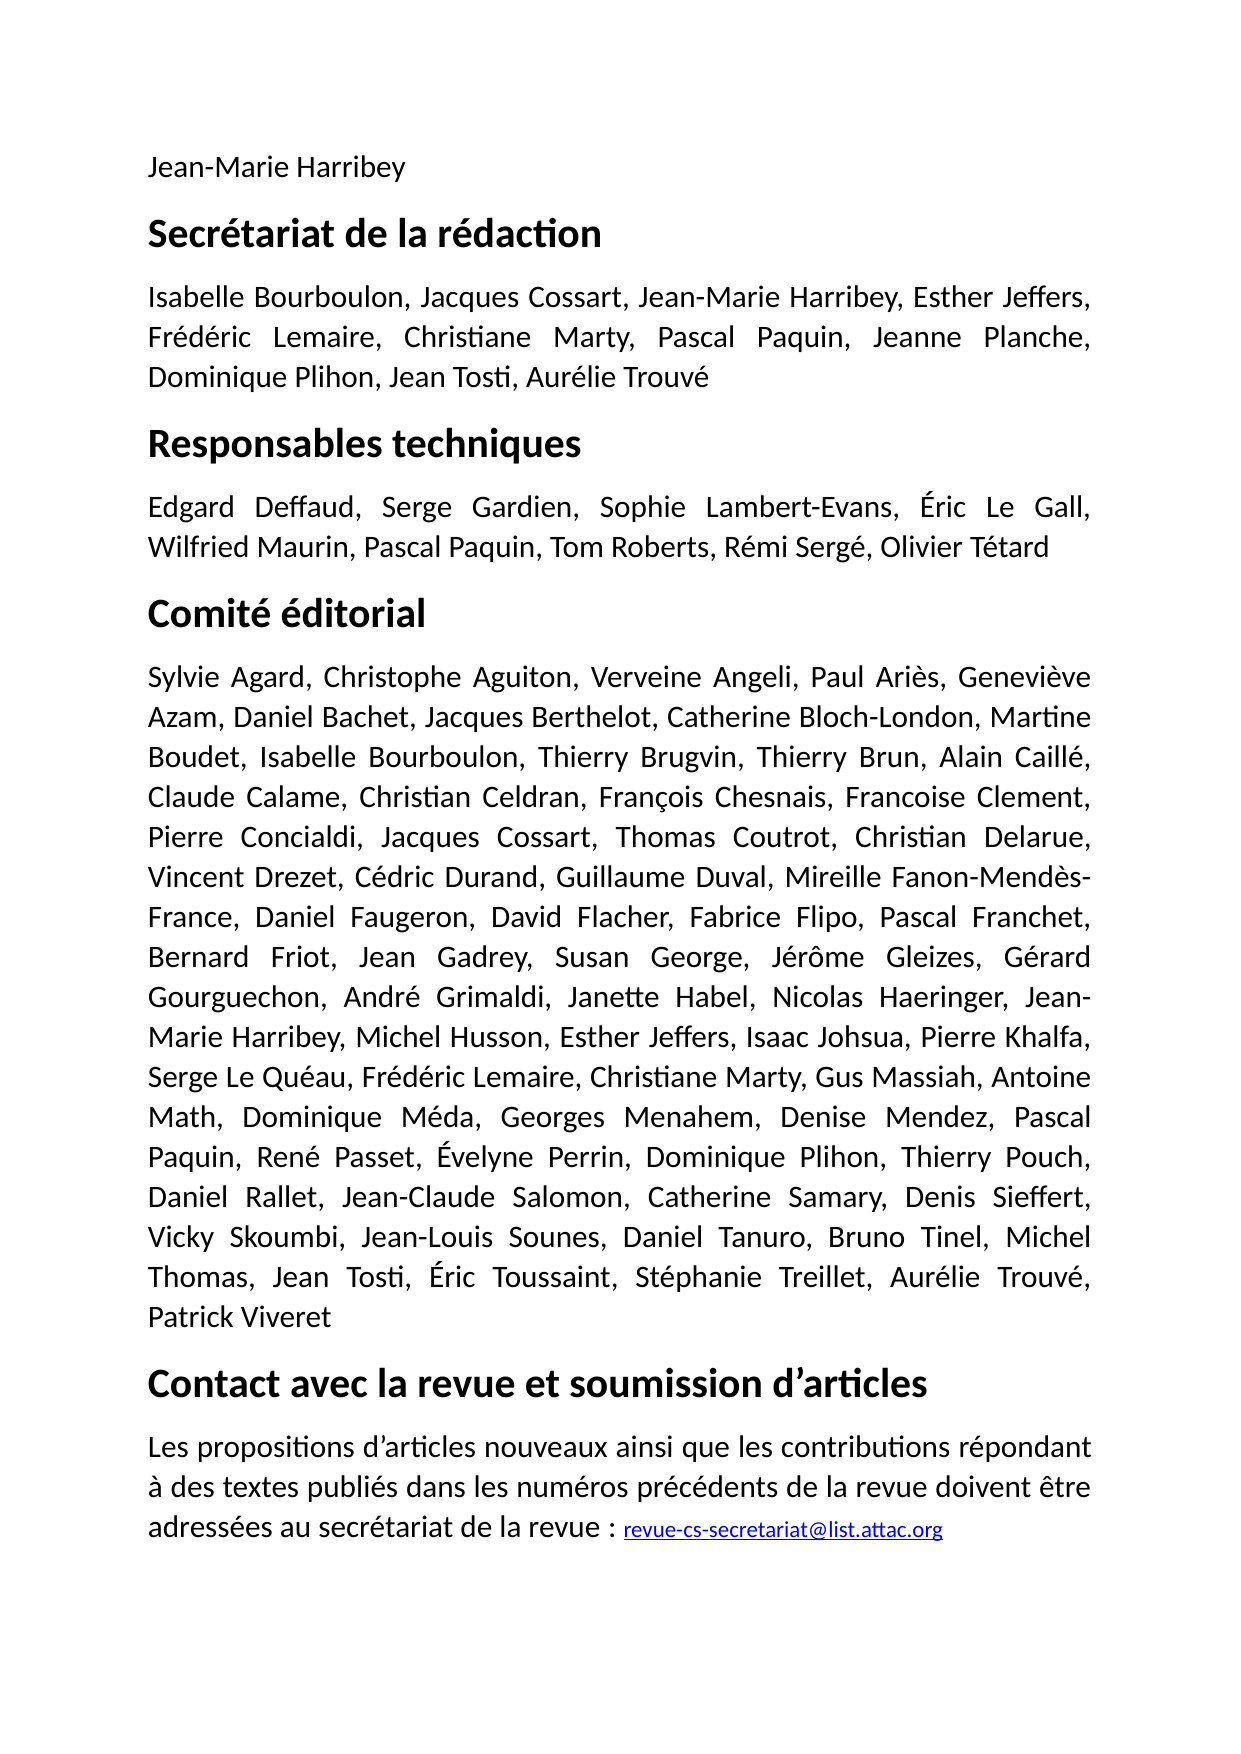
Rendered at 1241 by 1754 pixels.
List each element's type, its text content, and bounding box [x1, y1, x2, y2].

text Edgard Deffaud, Serge Gardien, Sophie Lambert-Evans, Éric Le Gall, Wilfried Maurin, Pascal Paquin, Tom Roberts, Rémi Sergé, Olivier Tétard [148, 487, 1093, 565]
text Comité éditorial [148, 587, 1093, 638]
text Isabelle Bourboulon, Jacques Cossart, Jean-Marie Harribey, Esther Jeffers, Frédéric Lemaire, Christiane Marty, Pascal Paquin, Jeanne Planche, Dominique Plihon, Jean Tosti, Aurélie Trouvé [148, 277, 1093, 396]
text Responsables techniques [148, 417, 1093, 468]
text Les propositions d’articles nouveaux ainsi que les contributions répondant à des textes publiés dans les numéros précédents de la revue doivent être adressées au secrétariat de la revue : revue-cs-secretariat@list.attac.org [148, 1427, 1093, 1545]
text Sylvie Agard, Christophe Aguiton, Verveine Angeli, Paul Ariès, Geneviève Azam, Daniel Bachet, Jacques Berthelot, Catherine Bloch-London, Martine Boudet, Isabelle Bourboulon, Thierry Brugvin, Thierry Brun, Alain Caillé, Claude Calame, Christian Celdran, François Chesnais, Francoise Clement, Pierre Concialdi, Jacques Cossart, Thomas Coutrot, Christian Delarue, Vincent Drezet, Cédric Durand, Guillaume Duval, Mireille Fanon-Mendès-France, Daniel Faugeron, David Flacher, Fabrice Flipo, Pascal Franchet, Bernard Friot, Jean Gadrey, Susan George, Jérôme Gleizes, Gérard Gourguechon, André Grimaldi, Janette Habel, Nicolas Haeringer, Jean-Marie Harribey, Michel Husson, Esther Jeffers, Isaac Johsua, Pierre Khalfa, Serge Le Quéau, Frédéric Lemaire, Christiane Marty, Gus Massiah, Antoine Math, Dominique Méda, Georges Menahem, Denise Mendez, Pascal Paquin, René Passet, Évelyne Perrin, Dominique Plihon, Thierry Pouch, Daniel Rallet, Jean-Claude Salomon, Catherine Samary, Denis Sieffert, Vicky Skoumbi, Jean-Louis Sounes, Daniel Tanuro, Bruno Tinel, Michel Thomas, Jean Tosti, Éric Toussaint, Stéphanie Treillet, Aurélie Trouvé, Patrick Viveret [148, 657, 1093, 1335]
text Secrétariat de la rédaction [148, 207, 1093, 258]
text Jean-Marie Harribey [148, 148, 1093, 186]
text Contact avec la revue et soumission d’articles [148, 1357, 1093, 1408]
